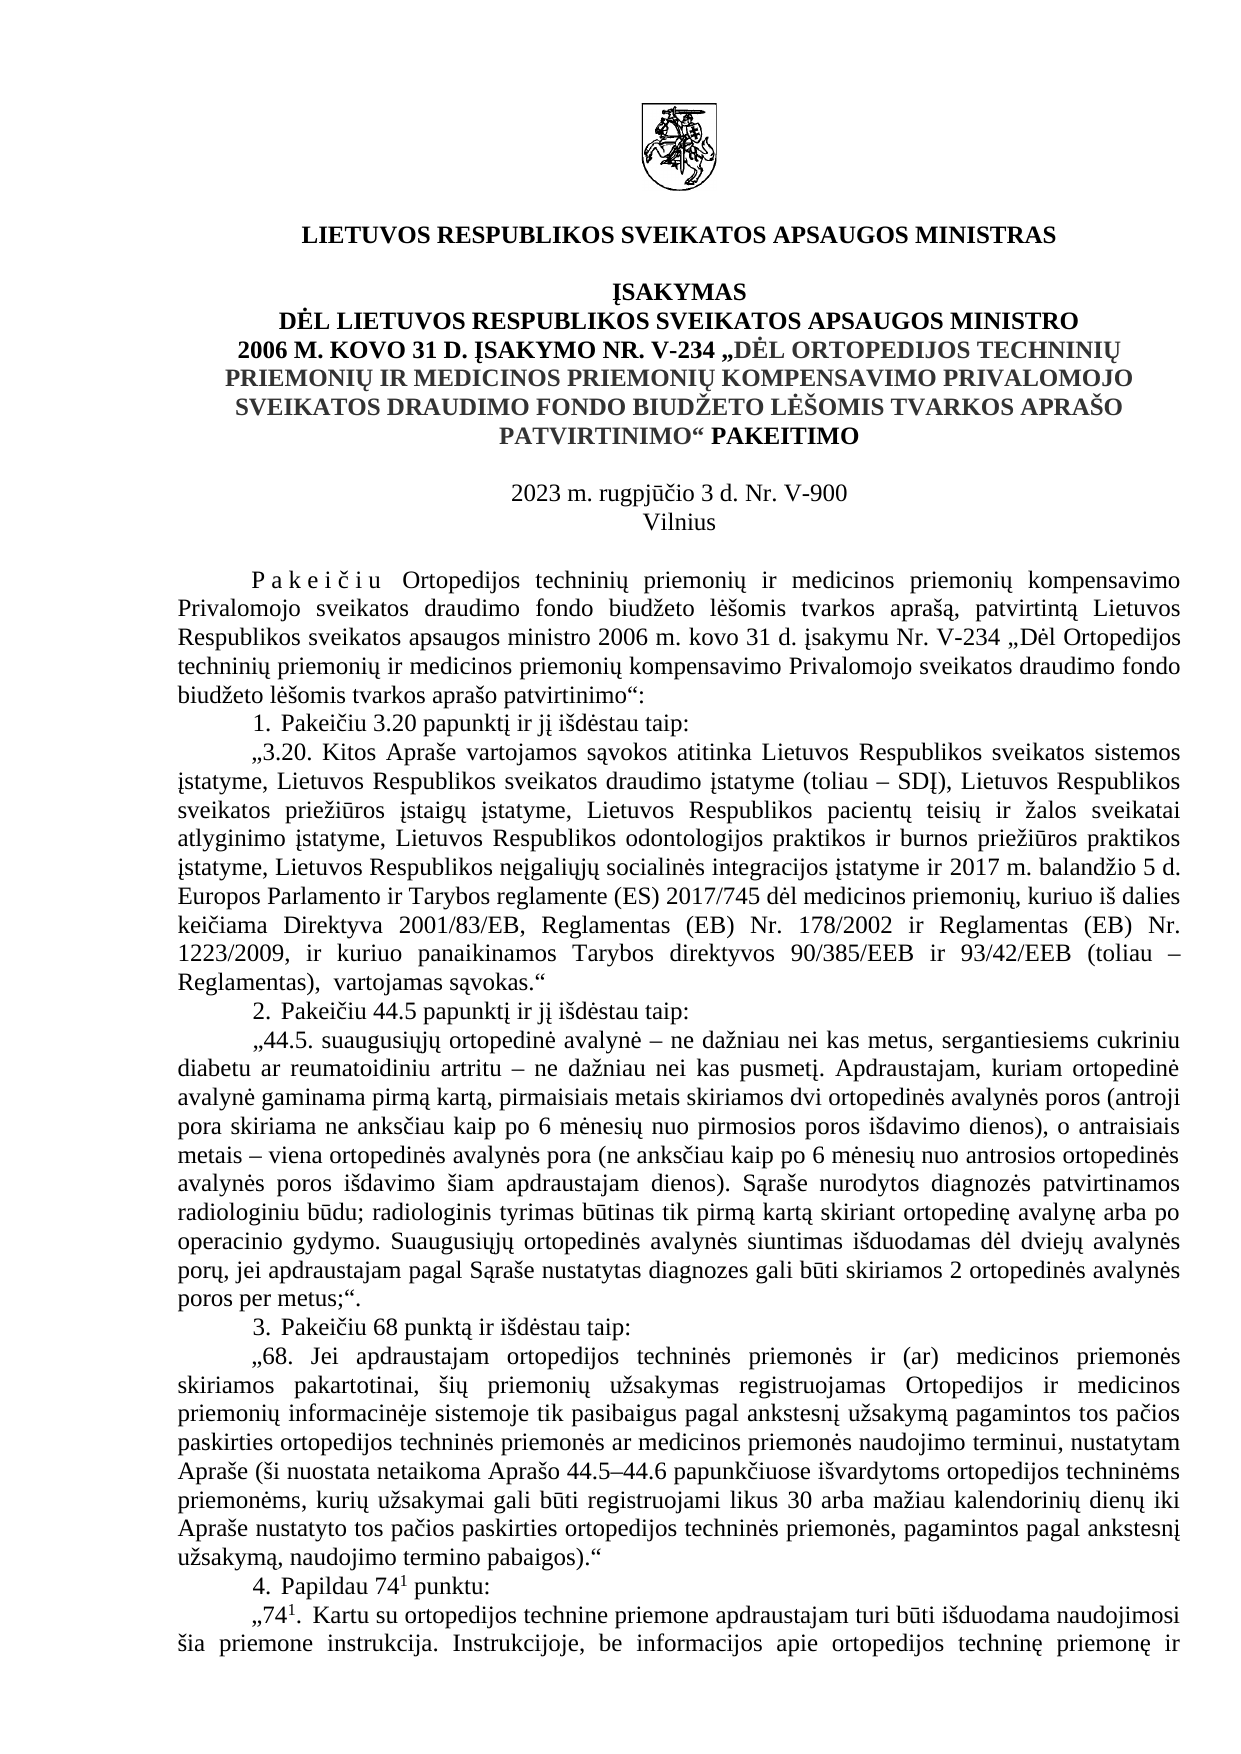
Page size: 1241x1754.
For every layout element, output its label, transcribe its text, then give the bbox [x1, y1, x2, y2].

text Pakeičiu Ortopedijos techninių priemonių ir medicinos priemonių kompensavimo Privalomojo sveikatos draudimo fondo biudžeto lėšomis tvarkos aprašą, patvirtintą Lietuvos Respublikos sveikatos apsaugos ministro 2006 m. kovo 31 d. įsakymu Nr. V-234 „Dėl Ortopedijos techninių priemonių ir medicinos priemonių kompensavimo Privalomojo sveikatos draudimo fondo biudžeto lėšomis tvarkos aprašo patvirtinimo“: [177, 565, 1181, 708]
text 3. Pakeičiu 68 punktą ir išdėstau taip: [252, 1312, 1181, 1341]
text 2. Pakeičiu 44.5 papunktį ir jį išdėstau taip: [252, 996, 1181, 1025]
text 4. Papildau 741 punktu: [252, 1571, 1181, 1600]
text 2006 M. KOVO 31 D. ĮSAKYMO NR. V-234 „DĖL ORTOPEDIJOS TECHNINIŲ PRIEMONIŲ IR MEDICINOS PRIEMONIŲ KOMPENSAVIMO PRIVALOMOJO SVEIKATOS DRAUDIMO FONDO BIUDŽETO LĖŠOMIS TVARKOS APRAŠO PATVIRTINIMO“ PAKEITIMO [177, 335, 1181, 450]
text Vilnius [177, 507, 1181, 536]
text 1. Pakeičiu 3.20 papunktį ir jį išdėstau taip: [252, 708, 1181, 737]
text „44.5. suaugusiųjų ortopedinė avalynė – ne dažniau nei kas metus, sergantiesiems cukriniu diabetu ar reumatoidiniu artritu – ne dažniau nei kas pusmetį. Apdraustajam, kuriam ortopedinė avalynė gaminama pirmą kartą, pirmaisiais metais skiriamos dvi ortopedinės avalynės poros (antroji pora skiriama ne anksčiau kaip po 6 mėnesių nuo pirmosios poros išdavimo dienos), o antraisiais metais – viena ortopedinės avalynės pora (ne anksčiau kaip po 6 mėnesių nuo antrosios ortopedinės avalynės poros išdavimo šiam apdraustajam dienos). Sąraše nurodytos diagnozės patvirtinamos radiologiniu būdu; radiologinis tyrimas būtinas tik pirmą kartą skiriant ortopedinę avalynę arba po operacinio gydymo. Suaugusiųjų ortopedinės avalynės siuntimas išduodamas dėl dviejų avalynės porų, jei apdraustajam pagal Sąraše nustatytas diagnozes gali būti skiriamos 2 ortopedinės avalynės poros per metus;“. [177, 1025, 1181, 1312]
text „3.20. Kitos Apraše vartojamos sąvokos atitinka Lietuvos Respublikos sveikatos sistemos įstatyme, Lietuvos Respublikos sveikatos draudimo įstatyme (toliau – SDĮ), Lietuvos Respublikos sveikatos priežiūros įstaigų įstatyme, Lietuvos Respublikos pacientų teisių ir žalos sveikatai atlyginimo įstatyme, Lietuvos Respublikos odontologijos praktikos ir burnos priežiūros praktikos įstatyme, Lietuvos Respublikos neįgaliųjų socialinės integracijos įstatyme ir 2017 m. balandžio 5 d. Europos Parlamento ir Tarybos reglamente (ES) 2017/745 dėl medicinos priemonių, kuriuo iš dalies keičiama Direktyva 2001/83/EB, Reglamentas (EB) Nr. 178/2002 ir Reglamentas (EB) Nr. 1223/2009, ir kuriuo panaikinamos Tarybos direktyvos 90/385/EEB ir 93/42/EEB (toliau – Reglamentas), vartojamas sąvokas.“ [177, 737, 1181, 996]
text 2023 m. rugpjūčio 3 d. Nr. V-900 [177, 478, 1181, 507]
text „741. Kartu su ortopedijos technine priemone apdraustajam turi būti išduodama naudojimosi šia priemone instrukcija. Instrukcijoje, be informacijos apie ortopedijos techninę priemonę ir [177, 1600, 1181, 1657]
text „68. Jei apdraustajam ortopedijos techninės priemonės ir (ar) medicinos priemonės skiriamos pakartotinai, šių priemonių užsakymas registruojamas Ortopedijos ir medicinos priemonių informacinėje sistemoje tik pasibaigus pagal ankstesnį užsakymą pagamintos tos pačios paskirties ortopedijos techninės priemonės ar medicinos priemonės naudojimo terminui, nustatytam Apraše (ši nuostata netaikoma Aprašo 44.5–44.6 papunkčiuose išvardytoms ortopedijos techninėms priemonėms, kurių užsakymai gali būti registruojami likus 30 arba mažiau kalendorinių dienų iki Apraše nustatyto tos pačios paskirties ortopedijos techninės priemonės, pagamintos pagal ankstesnį užsakymą, naudojimo termino pabaigos).“ [177, 1341, 1181, 1571]
text ĮSAKYMAS [177, 277, 1181, 306]
text DĖL LIETUVOS RESPUBLIKOS SVEIKATOS APSAUGOS MINISTRO [177, 306, 1181, 335]
text LIETUVOS RESPUBLIKOS SVEIKATOS APSAUGOS MINISTRAS [177, 220, 1181, 248]
